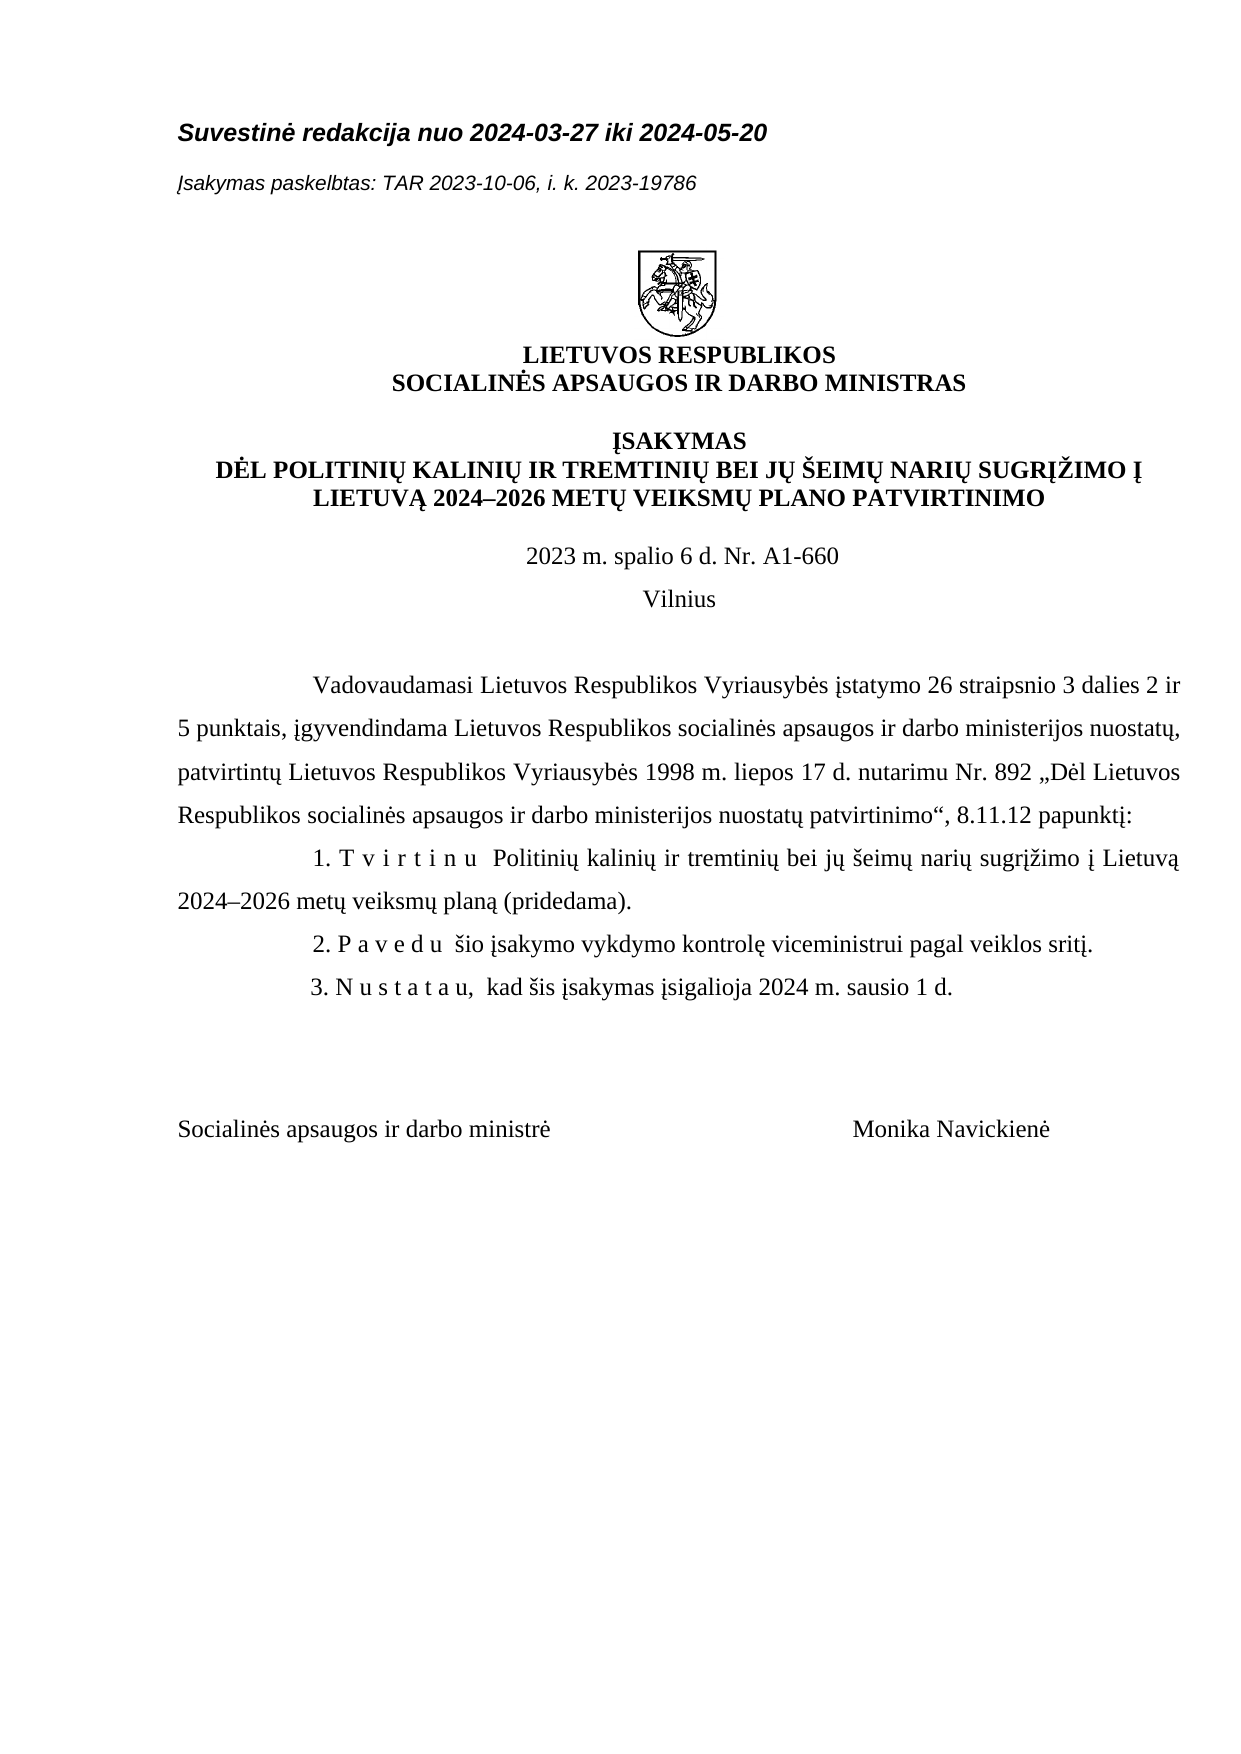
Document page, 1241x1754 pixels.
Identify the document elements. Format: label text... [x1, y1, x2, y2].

text 3. N u s t a t a u, kad šis įsakymas įsigalioja 2024 m. sausio 1 d. [177, 972, 1181, 1001]
text Socialinės apsaugos ir darbo ministrė Monika Navickienė [177, 1114, 1181, 1143]
text Suvestinė redakcija nuo 2024-03-27 iki 2024-05-20 [177, 118, 1181, 147]
text 2023 m. spalio 6 d. Nr. A1-660 [177, 541, 1181, 570]
text 1. T v i r t i n u Politinių kalinių ir tremtinių bei jų šeimų narių sugrįžimo į Lietuvą 2024–2026 metų veiksmų planą (pridedama). [177, 843, 1181, 915]
text LIETUVOS RESPUBLIKOS [177, 340, 1181, 368]
text Vilnius [177, 584, 1181, 613]
text Įsakymas paskelbtas: TAR 2023-10-06, i. k. 2023-19786 [177, 171, 1181, 195]
text Vadovaudamasi Lietuvos Respublikos Vyriausybės įstatymo 26 straipsnio 3 dalies 2 ir 5 punktais, įgyvendindama Lietuvos Respublikos socialinės apsaugos ir darbo ministerijos nuostatų, patvirtintų Lietuvos Respublikos Vyriausybės 1998 m. liepos 17 d. nutarimu Nr. 892 „Dėl Lietuvos Respublikos socialinės apsaugos ir darbo ministerijos nuostatų patvirtinimo“, 8.11.12 papunktį: [177, 670, 1181, 828]
text DĖL POLITINIŲ KALINIŲ IR TREMTINIŲ BEI JŲ ŠEIMŲ NARIŲ SUGRĮŽIMO Į LIETUVĄ 2024–2026 METŲ VEIKSMŲ PLANO PATVIRTINIMO [177, 455, 1181, 512]
text SOCIALINĖS APSAUGOS IR DARBO MINISTRAS [177, 368, 1181, 397]
text ĮSAKYMAS [177, 426, 1181, 455]
text 2. P a v e d u šio įsakymo vykdymo kontrolę viceministrui pagal veiklos sritį. [177, 929, 1181, 958]
